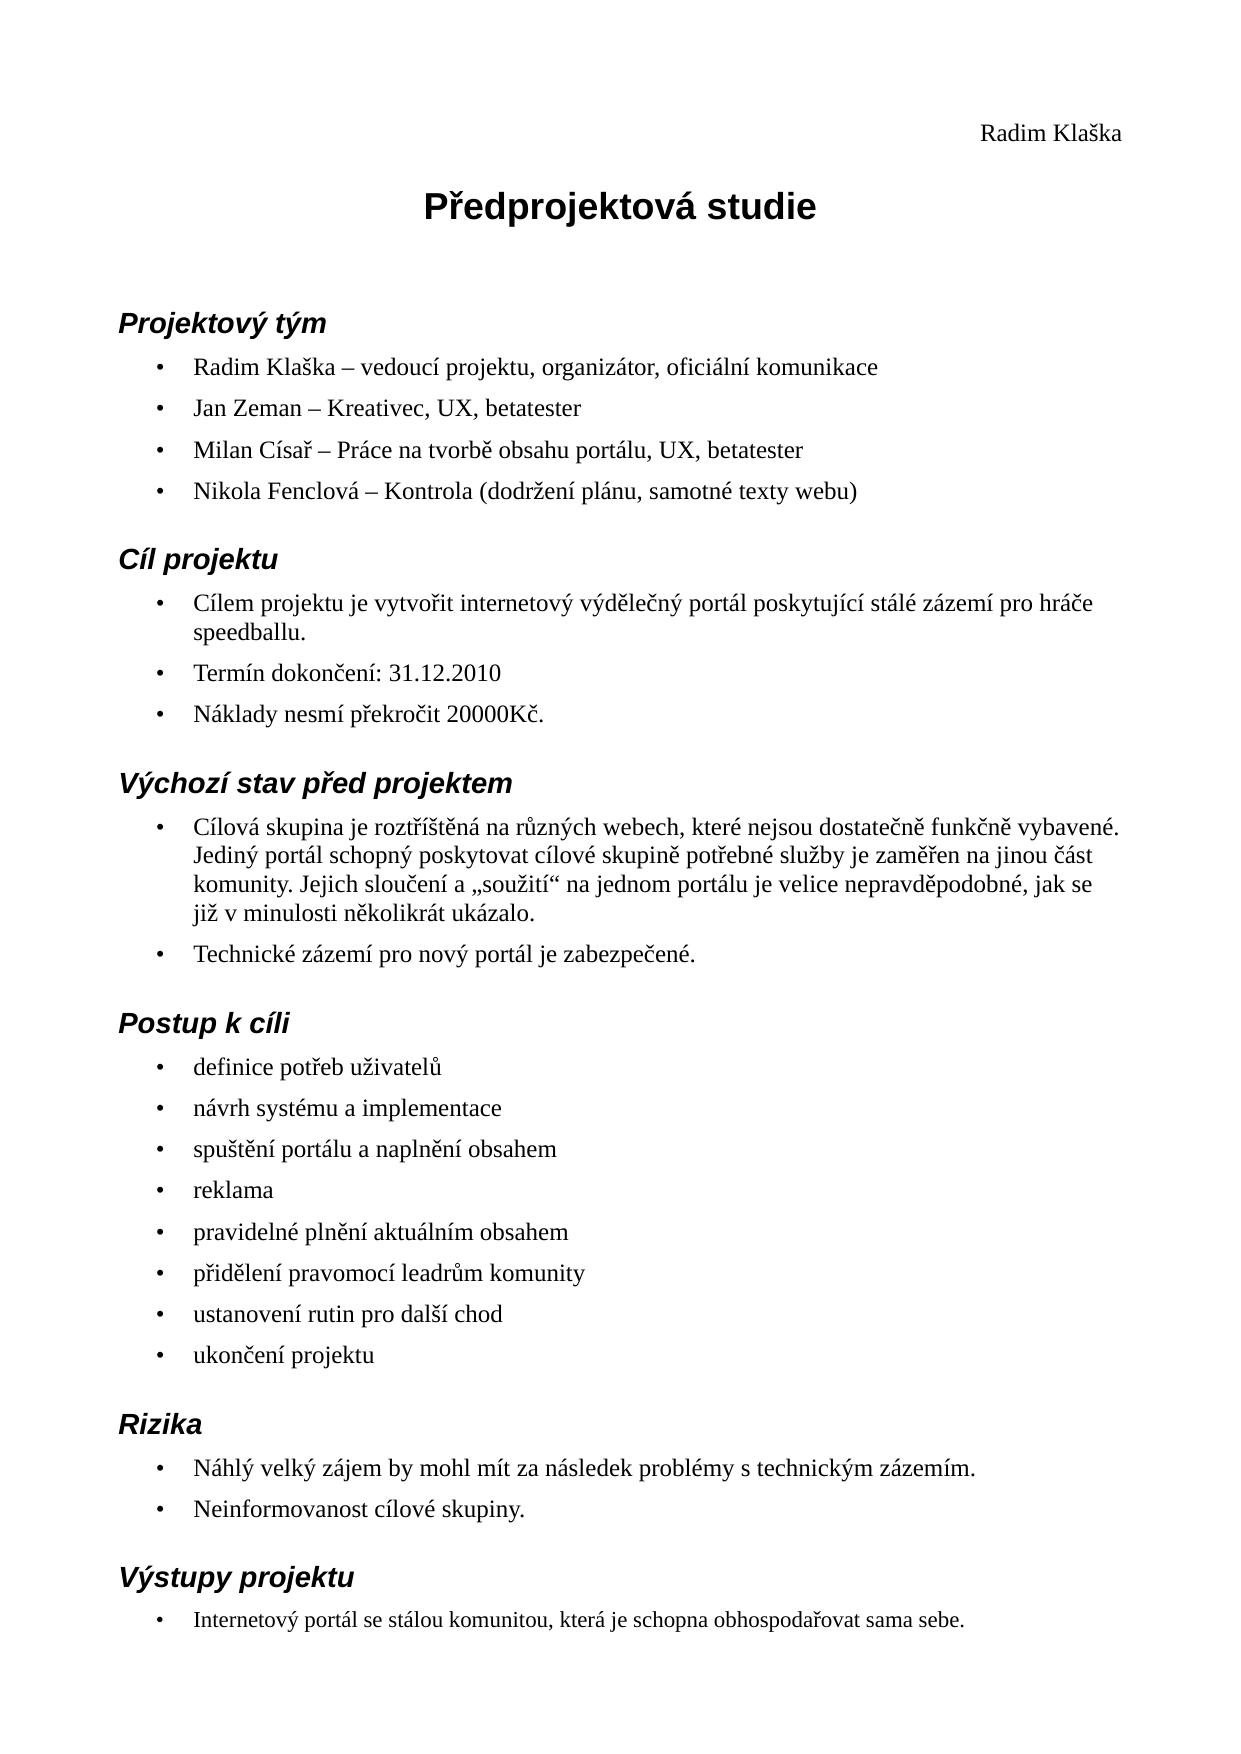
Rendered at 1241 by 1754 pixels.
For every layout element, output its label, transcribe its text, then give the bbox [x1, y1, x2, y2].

subtitle Rizika [118, 1407, 1122, 1440]
subtitle Výstupy projektu [118, 1560, 1122, 1594]
list pravidelné plnění aktuálním obsahem [156, 1217, 1122, 1245]
list ustanovení rutin pro další chod [156, 1299, 1122, 1328]
list Jan Zeman – Kreativec, UX, betatester [156, 393, 1122, 422]
list Nikola Fenclová – Kontrola (dodržení plánu, samotné texty webu) [156, 476, 1122, 505]
list přidělení pravomocí leadrům komunity [156, 1258, 1122, 1287]
list Náklady nesmí překročit 20000Kč. [156, 699, 1122, 728]
text Radim Klaška [118, 118, 1122, 147]
subtitle Postup k cíli [118, 1006, 1122, 1039]
list Internetový portál se stálou komunitou, která je schopna obhospodařovat sama sebe. [156, 1606, 1122, 1633]
list Termín dokončení: 31.12.2010 [156, 658, 1122, 687]
list definice potřeb uživatelů [156, 1052, 1122, 1080]
subtitle Předprojektová studie [118, 184, 1122, 227]
subtitle Výchozí stav před projektem [118, 766, 1122, 799]
list Neinformovanost cílové skupiny. [156, 1494, 1122, 1523]
list reklama [156, 1175, 1122, 1204]
list ukončení projektu [156, 1340, 1122, 1369]
list Milan Císař – Práce na tvorbě obsahu portálu, UX, betatester [156, 435, 1122, 463]
list Radim Klaška – vedoucí projektu, organizátor, oficiální komunikace [156, 352, 1122, 381]
list návrh systému a implementace [156, 1093, 1122, 1122]
list Cílem projektu je vytvořit internetový výdělečný portál poskytující stálé zázemí pro hráče speedballu. [156, 588, 1122, 646]
subtitle Projektový tým [118, 306, 1122, 340]
list Náhlý velký zájem by mohl mít za následek problémy s technickým zázemím. [156, 1453, 1122, 1481]
subtitle Cíl projektu [118, 542, 1122, 576]
list Cílová skupina je roztříštěná na různých webech, které nejsou dostatečně funkčně vybavené. Jediný portál schopný poskytovat cílové skupině potřebné služby je zaměřen na jinou část komunity. Jejich sloučení a „soužití“ na jednom portálu je velice nepravděpodobné, jak se již v minulosti několikrát ukázalo. [156, 812, 1122, 927]
list spuštění portálu a naplnění obsahem [156, 1134, 1122, 1163]
list Technické zázemí pro nový portál je zabezpečené. [156, 939, 1122, 968]
